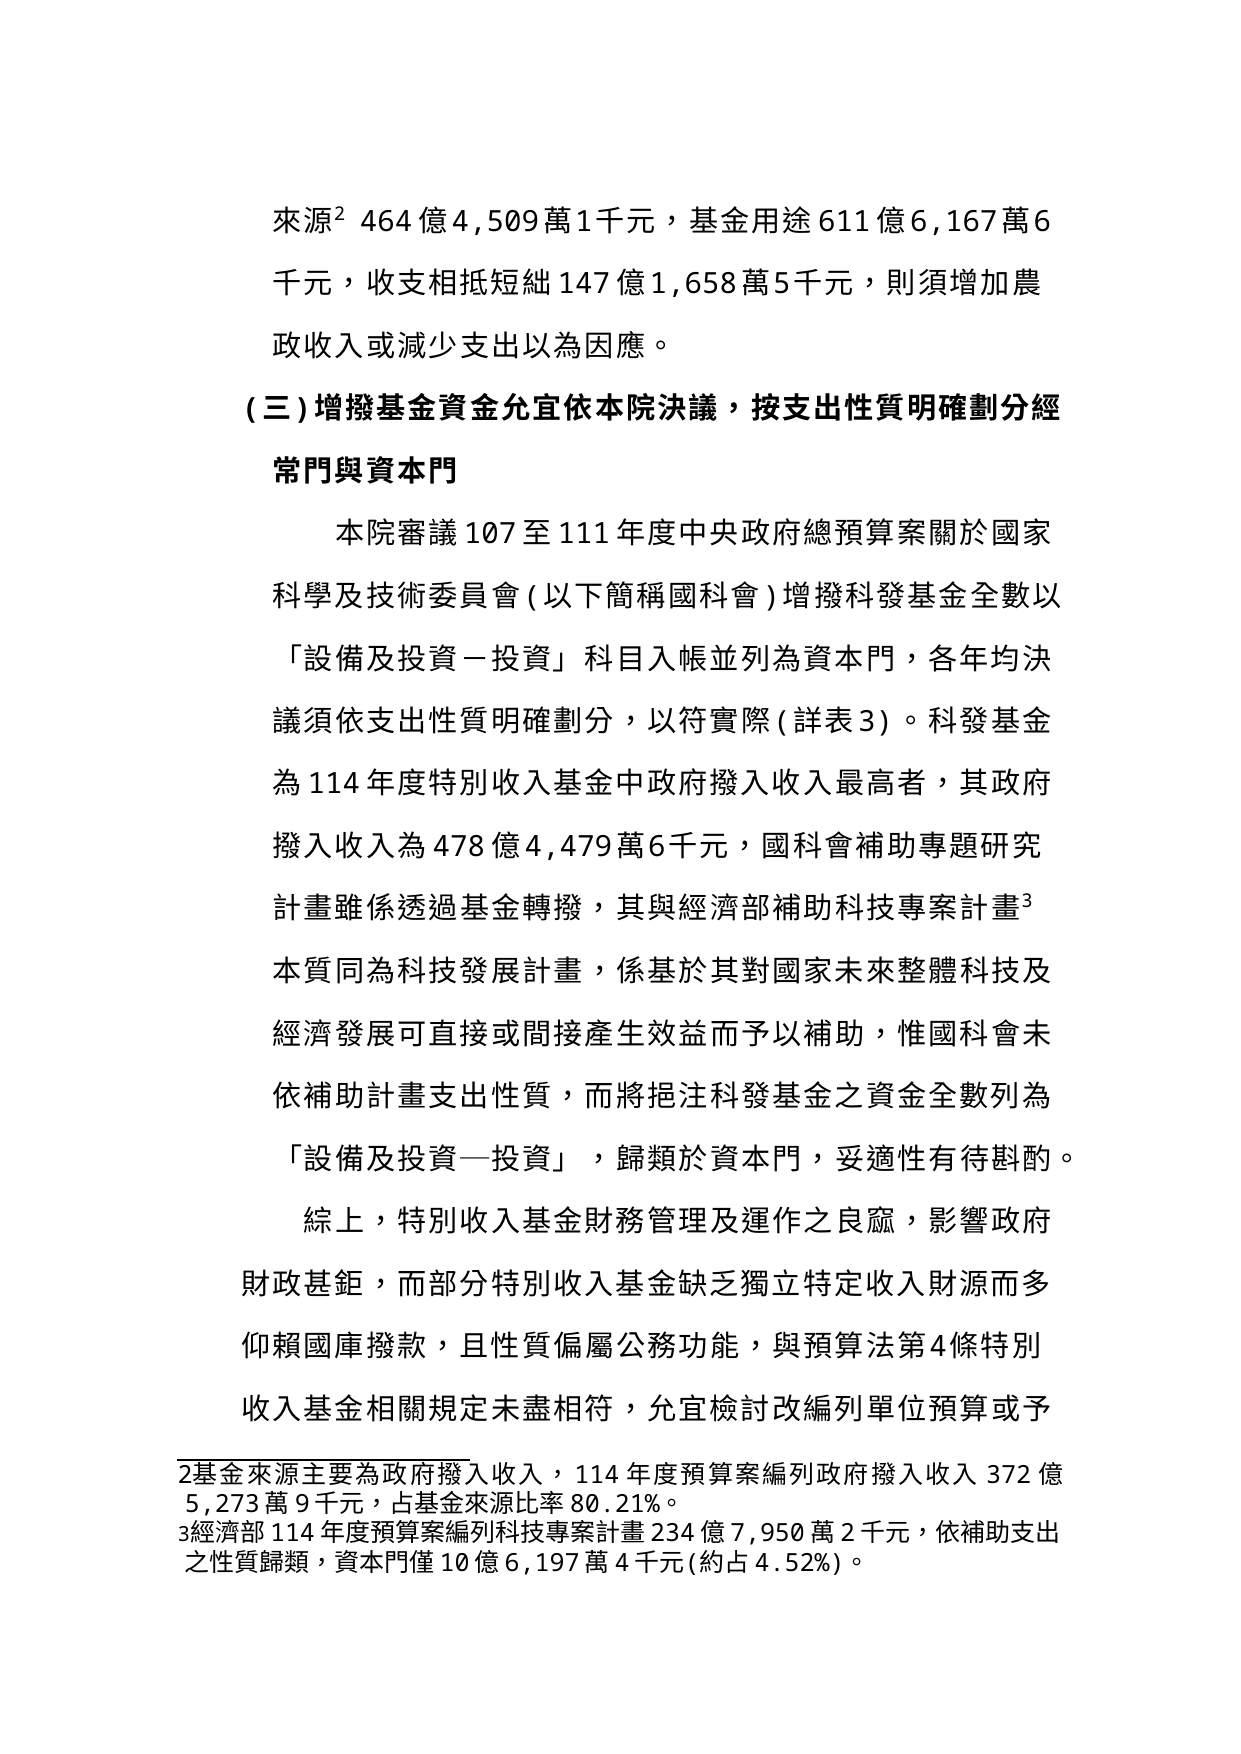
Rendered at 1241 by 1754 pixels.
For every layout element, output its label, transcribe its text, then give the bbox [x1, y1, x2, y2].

text 綜上，特別收入基金財務管理及運作之良窳，影響政府財政甚鉅，而部分特別收入基金缺乏獨立特定收入財源而多仰賴國庫撥款，且性質偏屬公務功能，與預算法第4條特別收入基金相關規定未盡相符，允宜檢討改編列單位預算或予以裁撤；114年度特別收入基金預計短絀者計12個，其短絀數合計逾367億元，恐成為政府財政負擔，故基金管理機制宜衡酌建立隨收隨付制，並強化使用者付費徵收與費用控管，以健全基金財務。另公務預算增撥特別收入基金時，宜按支出性質劃分經常門及資本門，以符實際。 [236, 1177, 1063, 1427]
text 前述27個特別收入基金之114年度預算案收支相抵後預計為短絀者計12個，短絀數合計高達367億4,780萬8千元(詳表2)。該等基金長期累積龐大之短絀，未來極可能須由國庫資金撥補，恐成為政府財政負擔。允宜參考美國部分信託基金設置精神，視基金性質研酌採取「隨收隨付制」（pay-as-you-go system），加強費用控管與使用者付費徵收，以健全基金財源。如以運動發展基金為例，114年度基金來源69億2,500萬元，基金用途83億7,579萬3千元，收支相抵短絀14億5,079萬3千元，若依該精神，則須增加運動彩券發行盈餘撥入或減少支出，以維持財務健全；另農業特別收入基金編列114年度基金來源464億4,509萬1千元，基金用途611億6,167萬6千元，收支相抵短絀147億1,658萬5千元，則須增加農政收入或減少支出以為因應。 [266, 177, 1063, 365]
text (三)增撥基金資金允宜依本院決議，按支出性質明確劃分經常門與資本門 [236, 365, 1063, 490]
text 基金來源主要為政府撥入收入，114年度預算案編列政府撥入收入372億5,273萬9千元，占基金來源比率80.21%。 [177, 1460, 1063, 1518]
text 本院審議107至111年度中央政府總預算案關於國家科學及技術委員會(以下簡稱國科會)增撥科發基金全數以「設備及投資－投資」科目入帳並列為資本門，各年均決議須依支出性質明確劃分，以符實際(詳表3)。科發基金為114年度特別收入基金中政府撥入收入最高者，其政府撥入收入為478億4,479萬6千元，國科會補助專題研究計畫雖係透過基金轉撥，其與經濟部補助科技專案計畫本質同為科技發展計畫，係基於其對國家未來整體科技及經濟發展可直接或間接產生效益而予以補助，惟國科會未依補助計畫支出性質，而將挹注科發基金之資金全數列為「設備及投資─投資」，歸類於資本門，妥適性有待斟酌。 [266, 490, 1063, 1177]
text 經濟部114年度預算案編列科技專案計畫234億7,950萬2千元，依補助支出之性質歸類，資本門僅10億6,197萬4千元(約占4.52%)。 [177, 1518, 1063, 1577]
